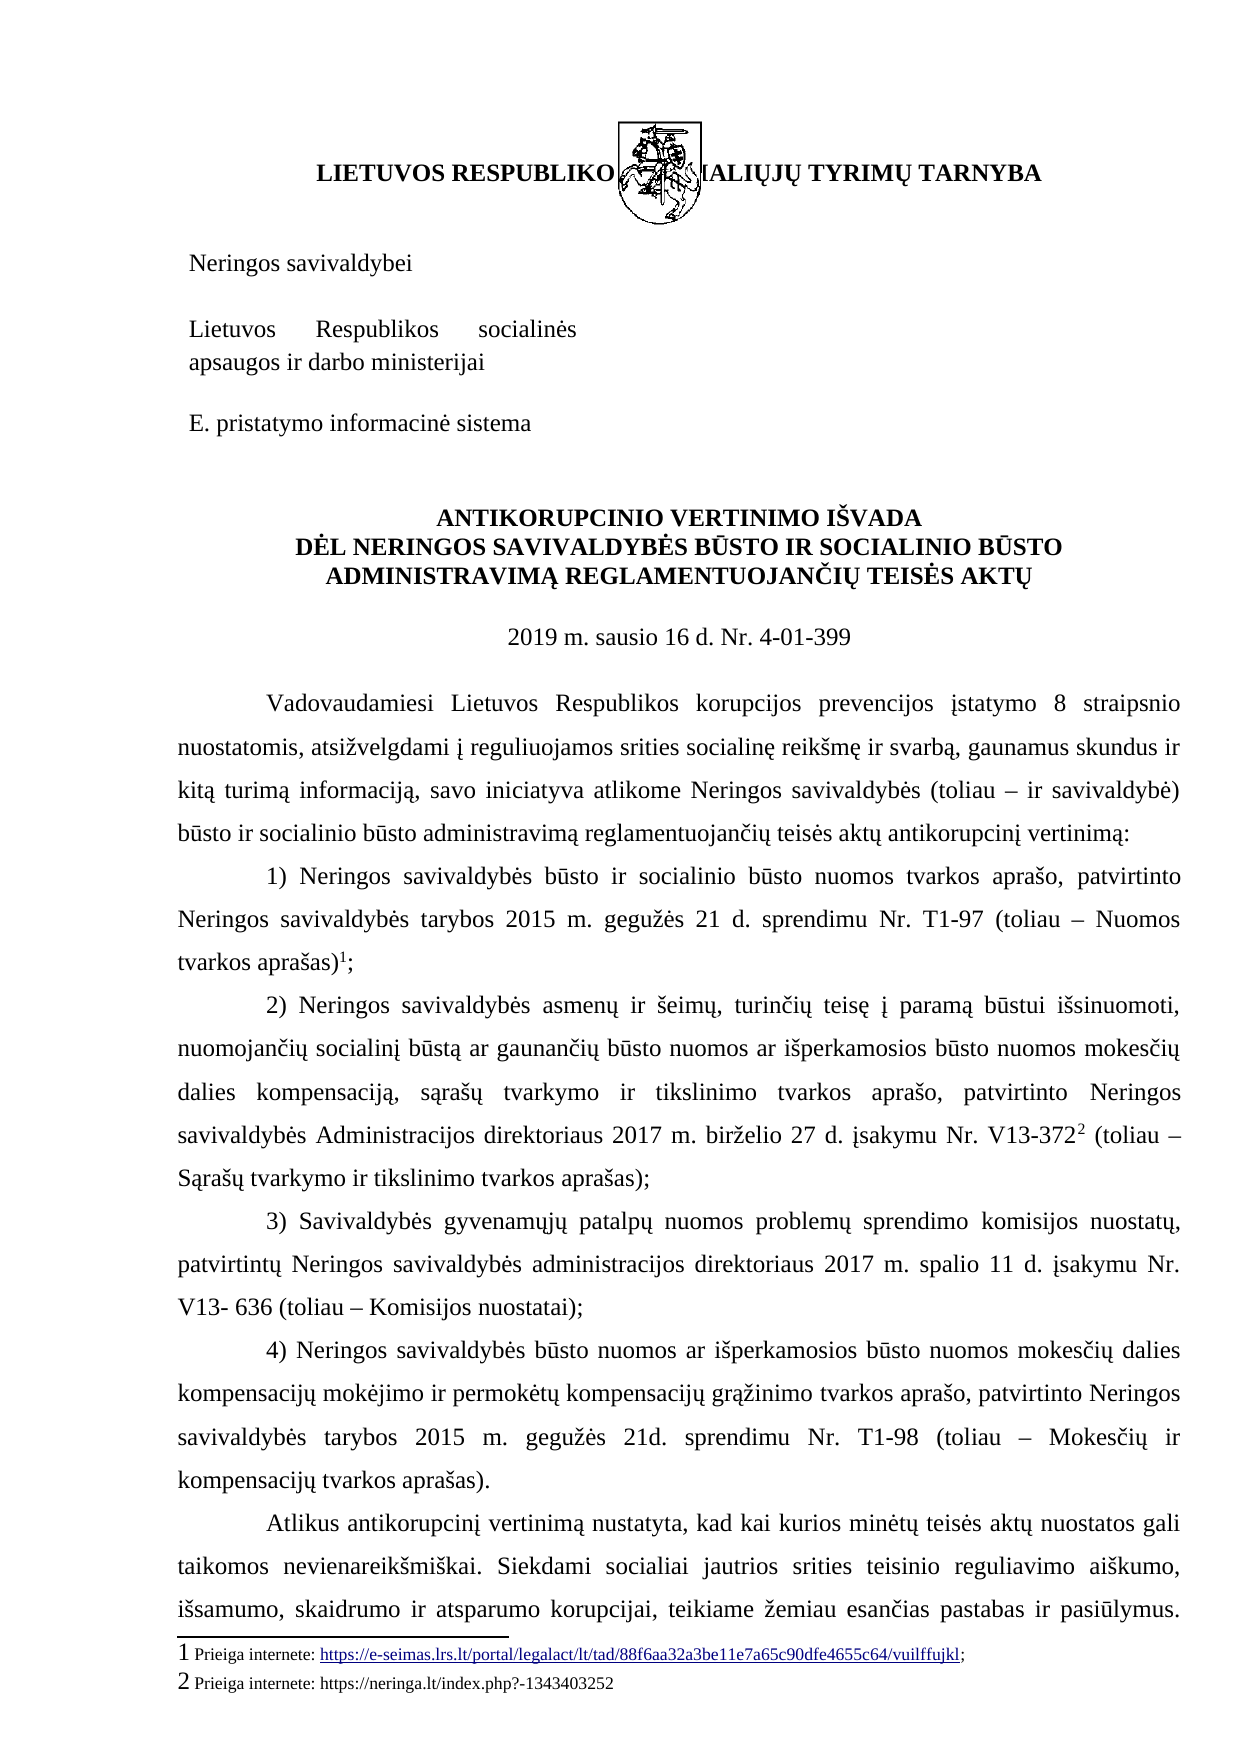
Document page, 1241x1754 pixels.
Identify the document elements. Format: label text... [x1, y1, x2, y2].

text Vadovaudamiesi Lietuvos Respublikos korupcijos prevencijos įstatymo 8 straipsnio nuostatomis, atsižvelgdami į reguliuojamos srities socialinę reikšmę ir svarbą, gaunamus skundus ir kitą turimą informaciją, savo iniciatyva atlikome Neringos savivaldybės (toliau – ir savivaldybė) būsto ir socialinio būsto administravimą reglamentuojančių teisės aktų antikorupcinį vertinimą: [177, 688, 1181, 847]
text Prieiga internete: https://e-seimas.lrs.lt/portal/legalact/lt/tad/88f6aa32a3be11e7a65c90dfe4655c64/vuilffujkl; [177, 1637, 1181, 1666]
table_header LIETUVOS RESPUBLIKOS SPECIALIŲJŲ TYRIMŲ TARNYBA LIETUVOS RESPUBLIKOS SPECIALIŲJŲ TYRIMŲ TARNYBA [177, 125, 615, 190]
text 3) Savivaldybės gyvenamųjų patalpų nuomos problemų sprendimo komisijos nuostatų, patvirtintų Neringos savivaldybės administracijos direktoriaus 2017 m. spalio 11 d. įsakymu Nr. V13- 636 (toliau – Komisijos nuostatai); [177, 1206, 1181, 1321]
table_cell [588, 258, 748, 470]
text 4) Neringos savivaldybės būsto nuomos ar išperkamosios būsto nuomos mokesčių dalies kompensacijų mokėjimo ir permokėtų kompensacijų grąžinimo tvarkos aprašo, patvirtinto Neringos savivaldybės tarybos 2015 m. gegužės 21d. sprendimu Nr. T1-98 (toliau – Mokesčių ir kompensacijų tvarkos aprašas). [177, 1335, 1181, 1493]
text Prieiga internete: https://neringa.lt/index.php?-1343403252 [177, 1666, 1181, 1695]
text 1) Neringos savivaldybės būsto ir socialinio būsto nuomos tvarkos aprašo, patvirtinto Neringos savivaldybės tarybos 2015 m. gegužės 21 d. sprendimu Nr. T1-97 (toliau – Nuomos tvarkos aprašas); [177, 861, 1181, 976]
text 2) Neringos savivaldybės asmenų ir šeimų, turinčių teisę į paramą būstui išsinuomoti, nuomojančių socialinį būstą ar gaunančių būsto nuomos ar išperkamosios būsto nuomos mokesčių dalies kompensaciją, sąrašų tvarkymo ir tikslinimo tvarkos aprašo, patvirtinto Neringos savivaldybės Administracijos direktoriaus 2017 m. birželio 27 d. įsakymu Nr. V13-372 (toliau – Sąrašų tvarkymo ir tikslinimo tvarkos aprašas); [177, 990, 1181, 1192]
table_header LIETUVOS RESPUBLIKOS SPECIALIŲJŲ TYRIMŲ TARNYBA LIETUVOS RESPUBLIKOS SPECIALIŲJŲ TYRIMŲ TARNYBA [703, 125, 1181, 190]
table_cell [957, 258, 1181, 470]
table_cell ANTIKORUPCINIO VERTINIMO IŠVADA DĖL NERINGOS SAVIVALDYBĖS BŪSTO IR SOCIALINIO BŪSTO ADMINISTRAVIMĄ REGLAMENTUOJANČIŲ TEISĖS AKTŲ 2019 m. sausio 16 d. Nr. 4-01-399 [177, 470, 1181, 688]
table_cell [957, 190, 1181, 258]
table_cell [588, 190, 748, 258]
table_cell [748, 190, 957, 258]
text Atlikus antikorupcinį vertinimą nustatyta, kad kai kurios minėtų teisės aktų nuostatos gali taikomos nevienareikšmiškai. Siekdami socialiai jautrios srities teisinio reguliavimo aiškumo, išsamumo, skaidrumo ir atsparumo korupcijai, teikiame žemiau esančias pastabas ir pasiūlymus. [177, 1508, 1181, 1623]
table_cell [748, 258, 957, 470]
table_cell Neringos savivaldybei Lietuvos Respublikos socialinės apsaugos ir darbo ministerijai E. pristatymo informacinė sistema [177, 190, 588, 470]
